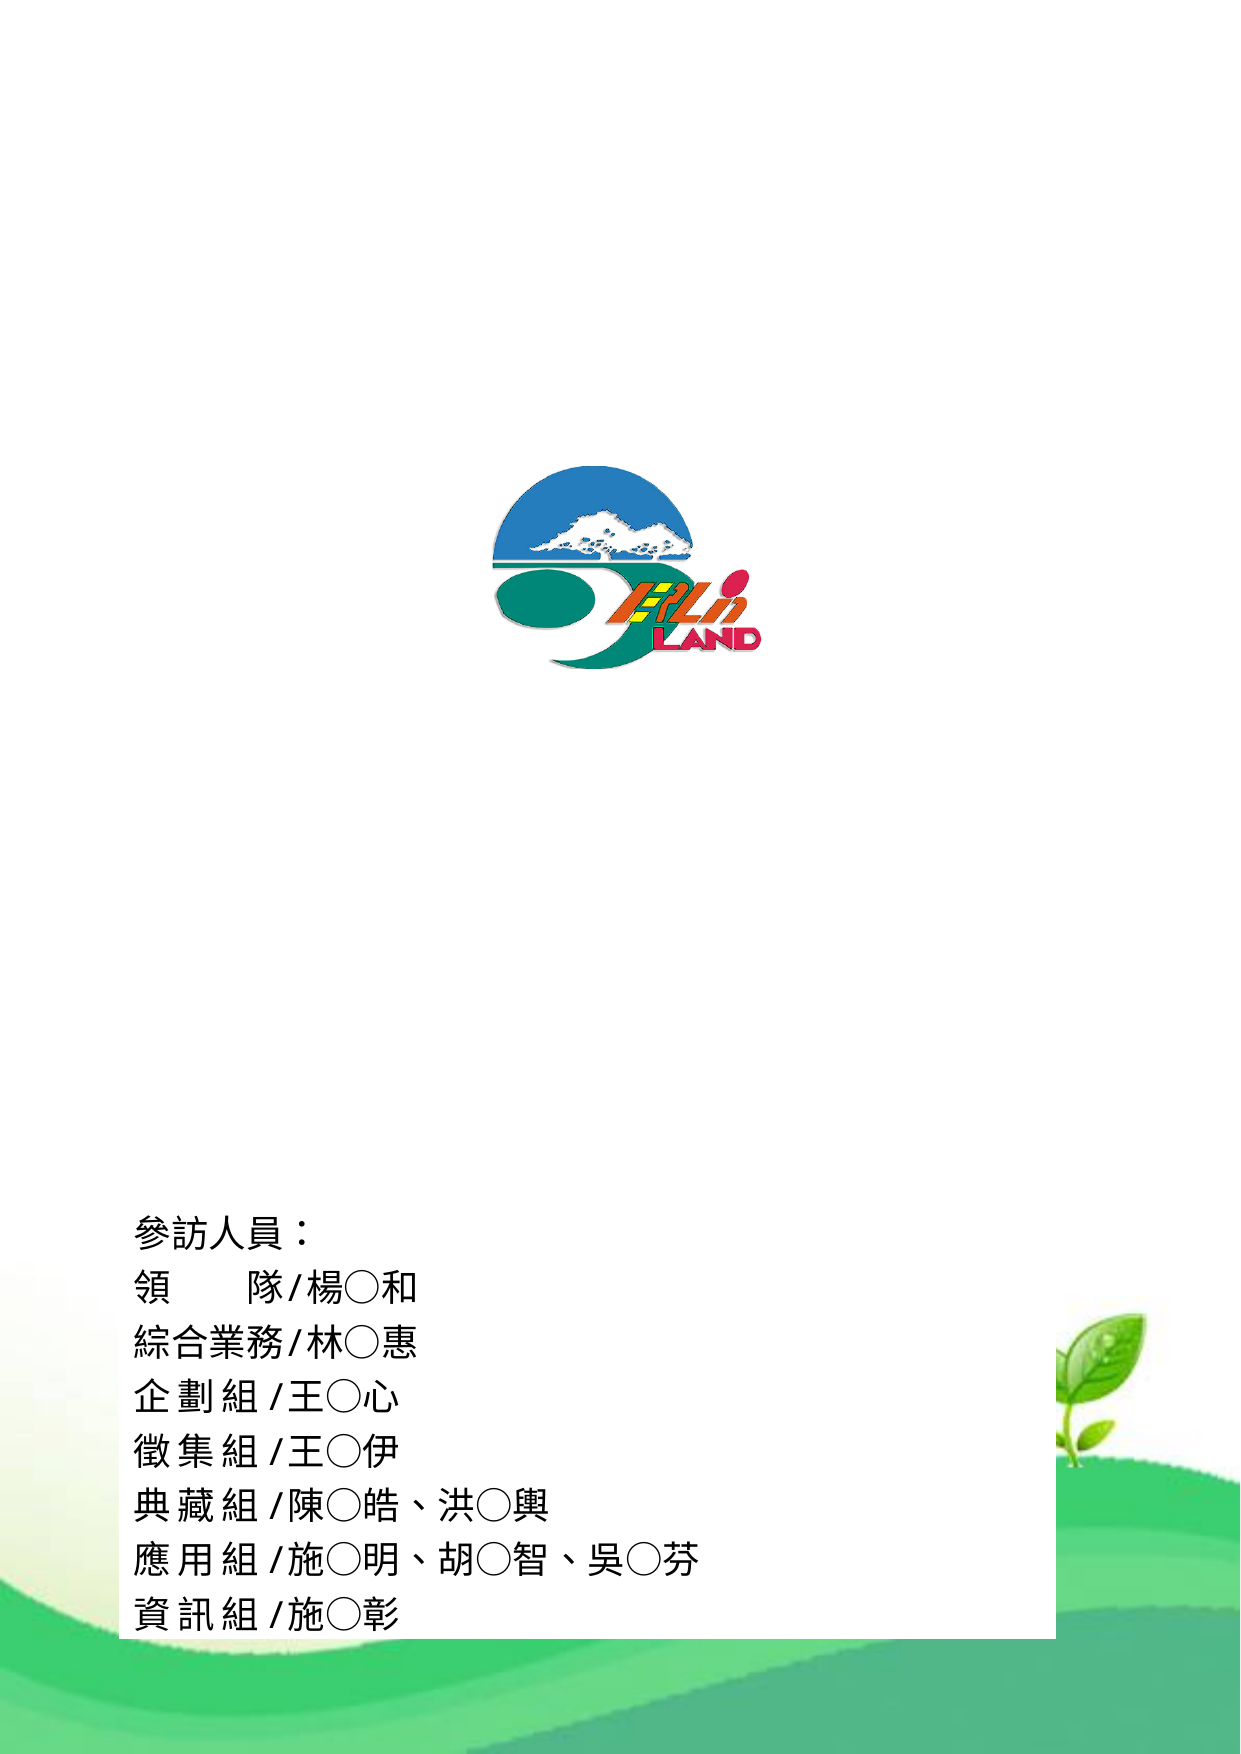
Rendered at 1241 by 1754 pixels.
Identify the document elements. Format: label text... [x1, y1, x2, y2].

text 參訪人員： [134, 1204, 1041, 1258]
text 徵集組/王○伊 [134, 1421, 1041, 1476]
text 綜合業務/林○惠 [134, 1312, 1041, 1367]
text 典藏組/陳○皓、洪○輿 [134, 1476, 1041, 1530]
text 應用組/施○明、胡○智、吳○芬 [134, 1530, 1041, 1585]
text 領 隊/楊○和 [134, 1258, 1041, 1312]
text 企劃組/王○心 [134, 1367, 1041, 1421]
text 資訊組/施○彰 [134, 1585, 1041, 1631]
